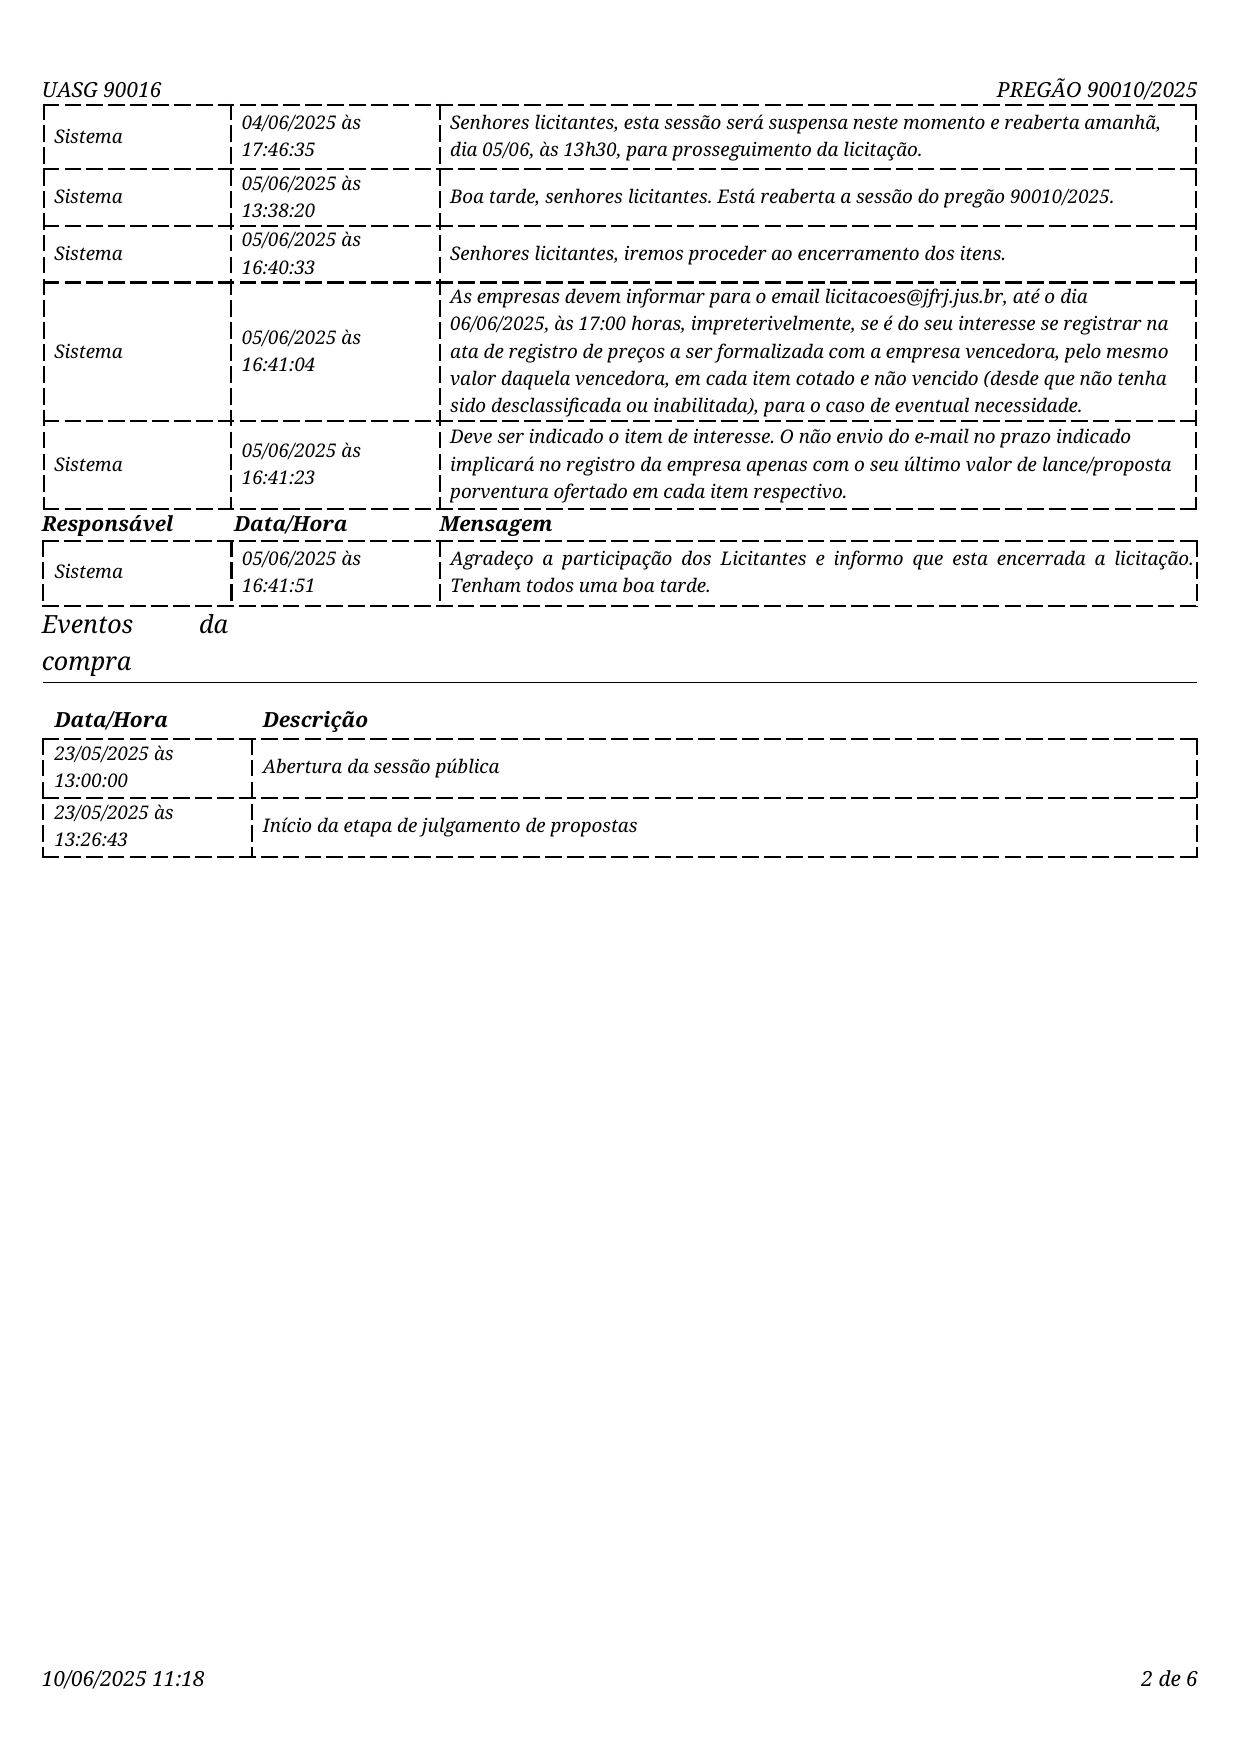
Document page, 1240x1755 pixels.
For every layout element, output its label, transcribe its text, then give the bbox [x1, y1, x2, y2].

table_cell Deve ser indicado o item de interesse. O não envio do e-mail no prazo indicado implicará no registro da empresa apenas com o seu último valor de lance/proposta porventura ofertado em cada item respectivo. [440, 420, 1196, 507]
table_header 05/06/2025 às 16:41:51 [231, 540, 440, 605]
table_cell [231, 605, 1197, 682]
table_cell 04/06/2025 às 17:46:35 [231, 104, 439, 168]
table_header Agradeço a participação dos Licitantes e informo que esta encerrada a licitação. Tenham todos uma boa tarde. [440, 540, 1197, 605]
table_cell 05/06/2025 às 16:40:33 [231, 225, 439, 281]
table_cell 05/06/2025 às 16:41:04 [231, 281, 439, 420]
table_cell Sistema [44, 168, 231, 225]
table_cell Sistema [44, 225, 231, 281]
table_cell 23/05/2025 às 13:26:43 [43, 797, 231, 856]
table_cell As empresas devem informar para o email licitacoes@jfrj.jus.br, até o dia 06/06/2025, às 17:00 horas, impreterivelmente, se é do seu interesse se registrar na ata de registro de preços a ser formalizada com a empresa vencedora, pelo mesmo valor daquela vencedora, em cada item cotado e não vencido (desde que não tenha sido desclassificada ou inabilitada), para o caso de eventual necessidade. [440, 281, 1196, 420]
text Responsável Data/Hora Mensagem [42, 509, 1200, 538]
table_header Sistema [43, 540, 231, 605]
table_cell Sistema [44, 281, 231, 420]
table_cell Sistema [44, 420, 231, 507]
table_cell Boa tarde, senhores licitantes. Está reaberta a sessão do pregão 90010/2025. [440, 168, 1196, 225]
table_cell [231, 738, 252, 797]
table_cell [231, 797, 252, 856]
table_cell Abertura da sessão pública [252, 738, 1197, 797]
table_cell Início da etapa de julgamento de propostas [252, 797, 1197, 856]
table_cell Descrição [231, 683, 1197, 738]
table_cell 05/06/2025 às 16:41:23 [231, 420, 439, 507]
table_cell Senhores licitantes, esta sessão será suspensa neste momento e reaberta amanhã, dia 05/06, às 13h30, para prosseguimento da licitação. [440, 104, 1196, 168]
table_cell 05/06/2025 às 13:38:20 [231, 168, 439, 225]
table_cell 23/05/2025 às 13:00:00 [43, 738, 231, 797]
table_cell Senhores licitantes, iremos proceder ao encerramento dos itens. [440, 225, 1196, 281]
table_cell Data/Hora [43, 683, 231, 738]
table_cell Sistema [44, 104, 231, 168]
table_cell Eventos da compra [43, 605, 231, 682]
